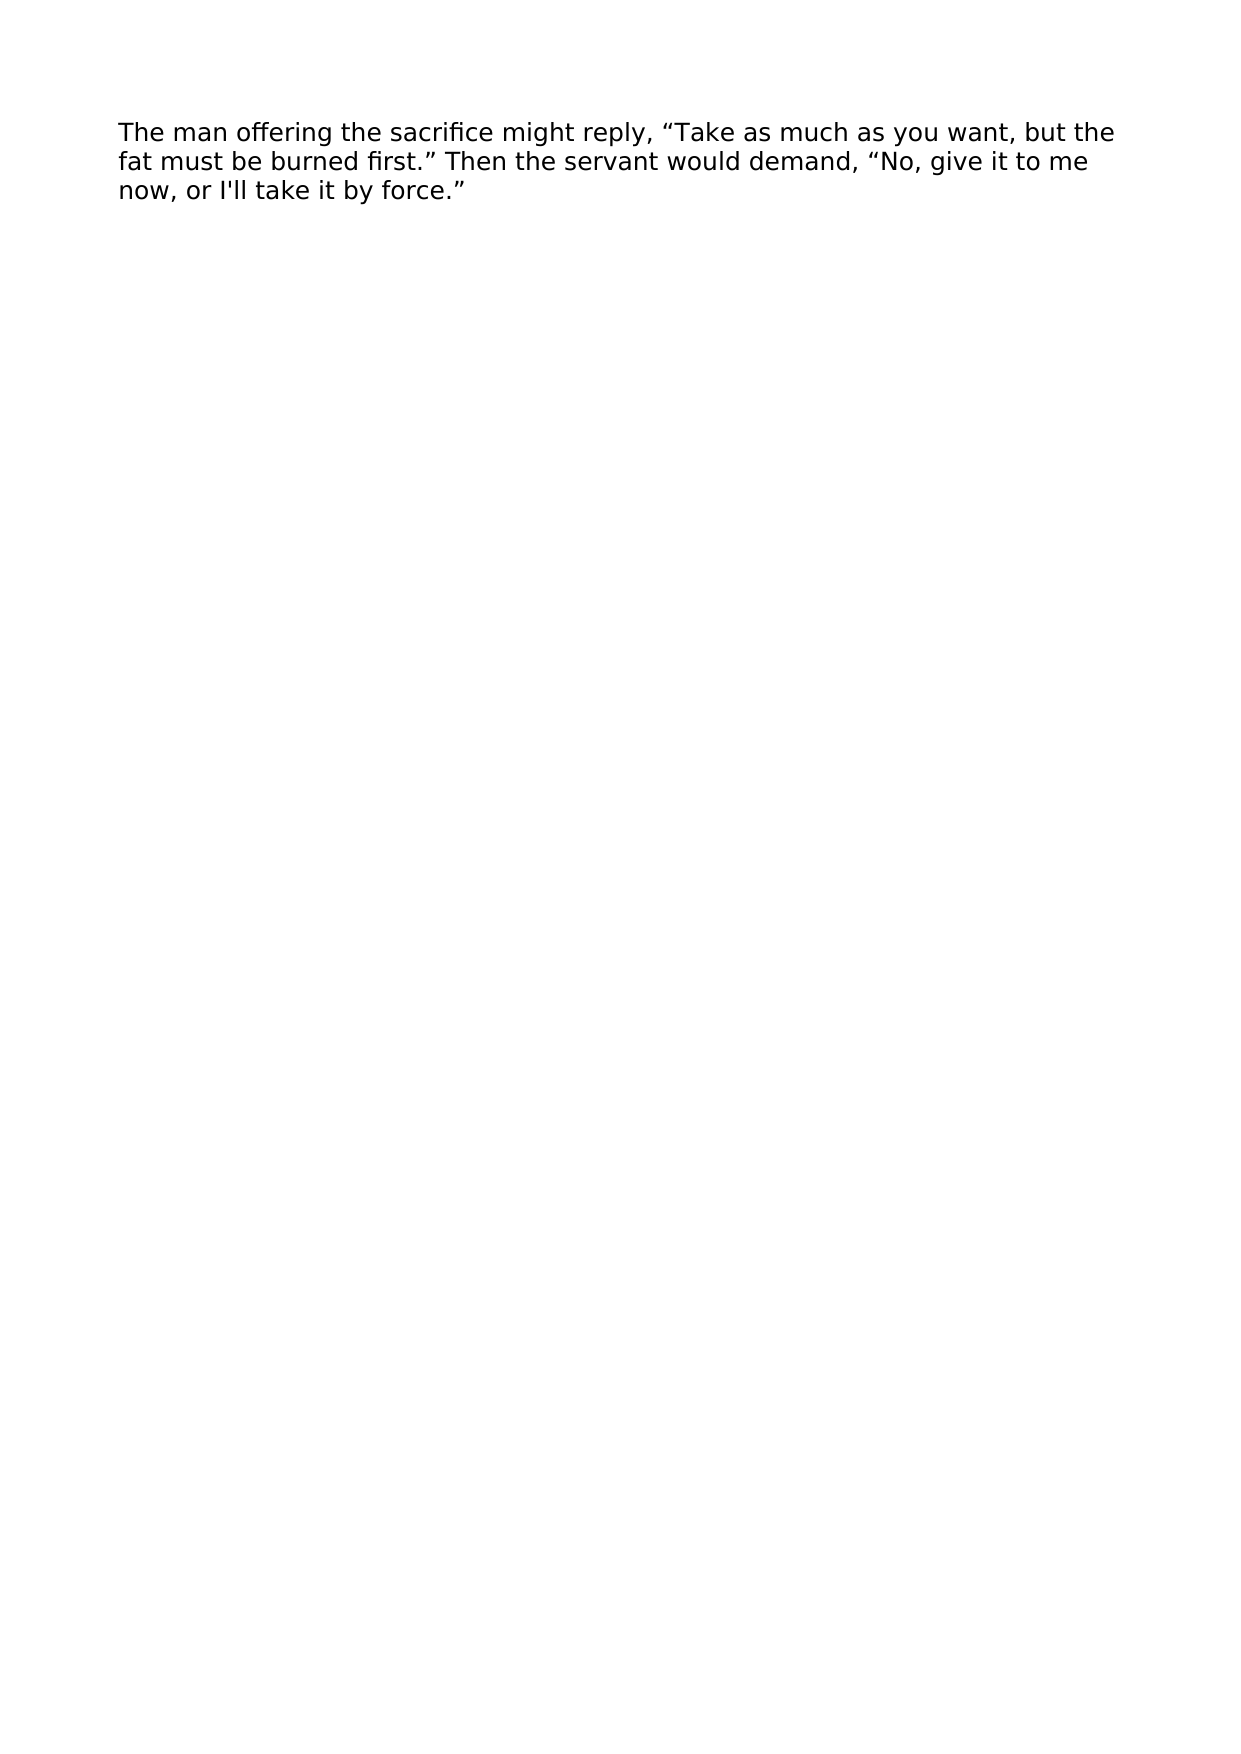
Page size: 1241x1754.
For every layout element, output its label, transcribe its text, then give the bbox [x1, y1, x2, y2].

text The man offering the sacrifice might reply, “Take as much as you want, but the fat must be burned first.” Then the servant would demand, “No, give it to me now, or I'll take it by force.” [118, 118, 1122, 206]
